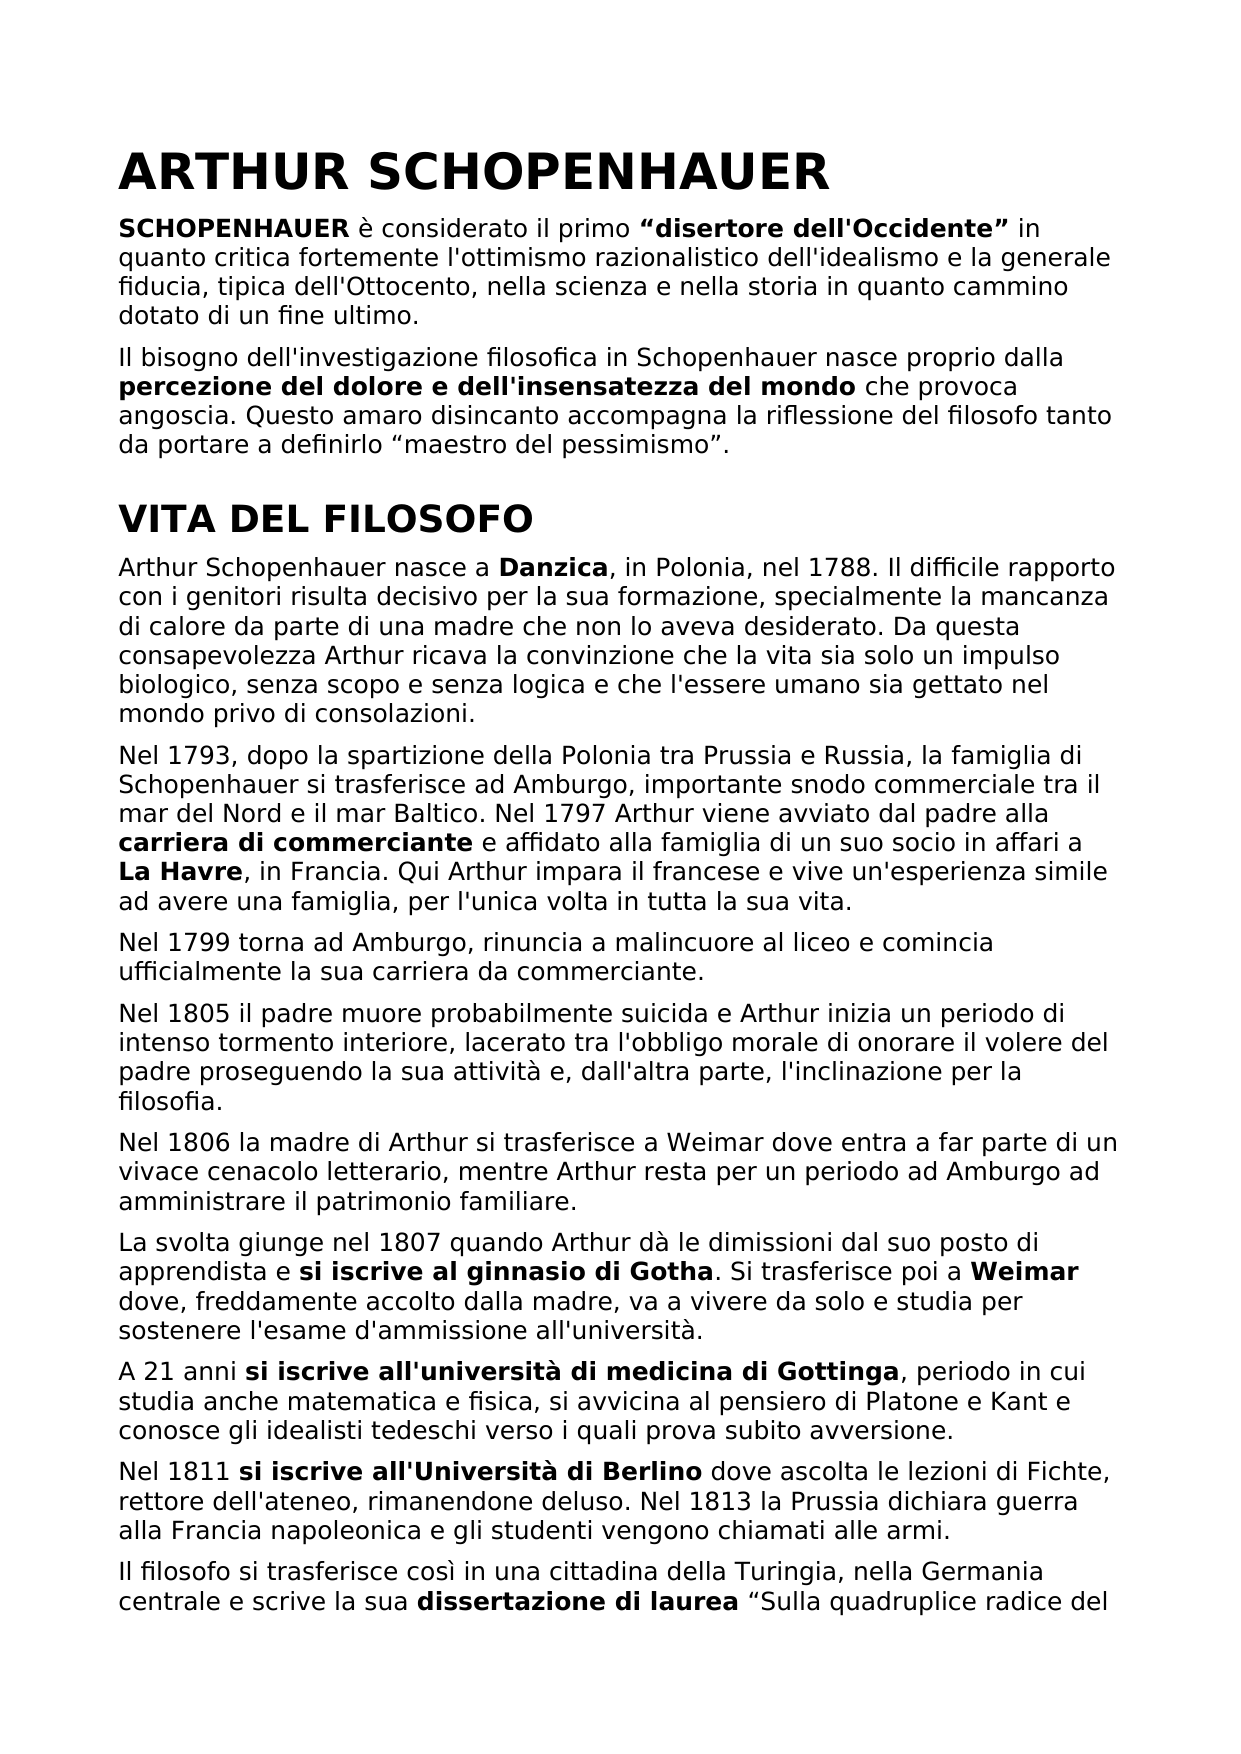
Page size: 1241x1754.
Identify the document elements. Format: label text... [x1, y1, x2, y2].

text Nel 1793, dopo la spartizione della Polonia tra Prussia e Russia, la famiglia di Schopenhauer si trasferisce ad Amburgo, importante snodo commerciale tra il mar del Nord e il mar Baltico. Nel 1797 Arthur viene avviato dal padre alla carriera di commerciante e affidato alla famiglia di un suo socio in affari a La Havre, in Francia. Qui Arthur impara il francese e vive un'esperienza simile ad avere una famiglia, per l'unica volta in tutta la sua vita. [118, 741, 1122, 916]
text Nel 1799 torna ad Amburgo, rinuncia a malincuore al liceo e comincia ufficialmente la sua carriera da commerciante. [118, 928, 1122, 987]
subtitle VITA DEL FILOSOFO [118, 497, 1122, 541]
text A 21 anni si iscrive all'università di medicina di Gottinga, periodo in cui studia anche matematica e fisica, si avvicina al pensiero di Platone e Kant e conosce gli idealisti tedeschi verso i quali prova subito avversione. [118, 1357, 1122, 1445]
text Il bisogno dell'investigazione filosofica in Schopenhauer nasce proprio dalla percezione del dolore e dell'insensatezza del mondo che provoca angoscia. Questo amaro disincanto accompagna la riflessione del filosofo tanto da portare a definirlo “maestro del pessimismo”. [118, 343, 1122, 460]
text SCHOPENHAUER è considerato il primo “disertore dell'Occidente” in quanto critica fortemente l'ottimismo razionalistico dell'idealismo e la generale fiducia, tipica dell'Ottocento, nella scienza e nella storia in quanto cammino dotato di un fine ultimo. [118, 214, 1122, 331]
text Il filosofo si trasferisce così in una cittadina della Turingia, nella Germania centrale e scrive la sua dissertazione di laurea “Sulla quadruplice radice del [118, 1557, 1122, 1616]
text Nel 1805 il padre muore probabilmente suicida e Arthur inizia un periodo di intenso tormento interiore, lacerato tra l'obbligo morale di onorare il volere del padre proseguendo la sua attività e, dall'altra parte, l'inclinazione per la filosofia. [118, 999, 1122, 1116]
text La svolta giunge nel 1807 quando Arthur dà le dimissioni dal suo posto di apprendista e si iscrive al ginnasio di Gotha. Si trasferisce poi a Weimar dove, freddamente accolto dalla madre, va a vivere da solo e studia per sostenere l'esame d'ammissione all'università. [118, 1228, 1122, 1345]
text Nel 1806 la madre di Arthur si trasferisce a Weimar dove entra a far parte di un vivace cenacolo letterario, mentre Arthur resta per un periodo ad Amburgo ad amministrare il patrimonio familiare. [118, 1128, 1122, 1216]
text Arthur Schopenhauer nasce a Danzica, in Polonia, nel 1788. Il difficile rapporto con i genitori risulta decisivo per la sua formazione, specialmente la mancanza di calore da parte di una madre che non lo aveva desiderato. Da questa consapevolezza Arthur ricava la convinzione che la vita sia solo un impulso biologico, senza scopo e senza logica e che l'essere umano sia gettato nel mondo privo di consolazioni. [118, 553, 1122, 728]
subtitle ARTHUR SCHOPENHAUER [118, 143, 1122, 201]
text Nel 1811 si iscrive all'Università di Berlino dove ascolta le lezioni di Fichte, rettore dell'ateneo, rimanendone deluso. Nel 1813 la Prussia dichiara guerra alla Francia napoleonica e gli studenti vengono chiamati alle armi. [118, 1457, 1122, 1545]
